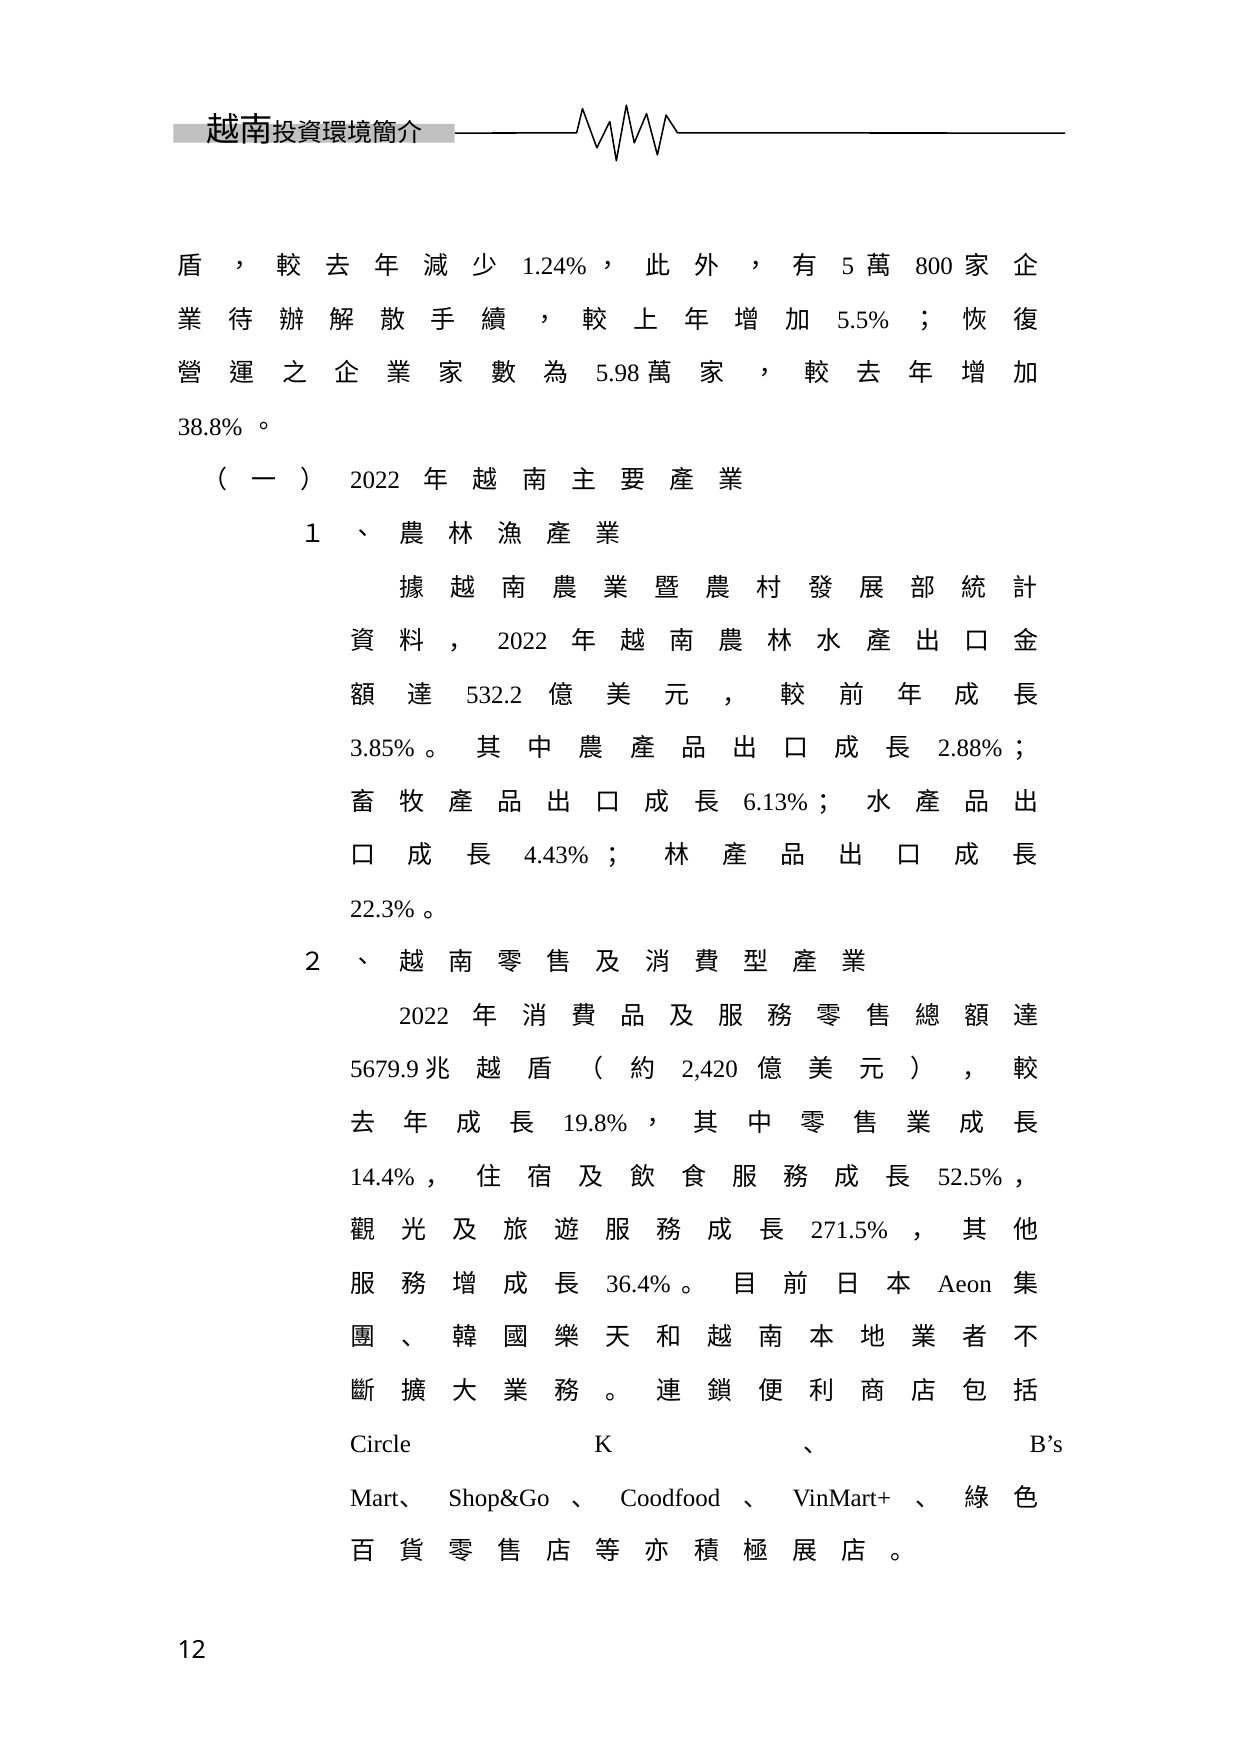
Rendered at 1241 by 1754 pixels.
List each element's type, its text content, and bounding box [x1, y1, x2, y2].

text ２、越南零售及消費型產業 [276, 933, 1063, 987]
text 據越南農業暨農村發展部統計資料，2022年越南農林水產出口金額達532.2億美元，較前年成長3.85%。其中農產品出口成長2.88%；畜牧產品出口成長6.13%；水產品出口成長4.43%；林產品出口成長22.3%。 [325, 558, 1063, 933]
text １、農林漁產業 [276, 505, 1063, 558]
text 越南2022年有14萬8,500家新公司註冊成立，較去年增加27.1%；總登記資金為1,590.9兆越盾，較去年減少1.24%，此外，有5萬800家企業待辦解散手續，較上年增加5.5%；恢復營運之企業家數為5.98萬家，較去年增加38.8%。 [178, 237, 1063, 451]
text （一）2022年越南主要產業 [202, 451, 1063, 505]
text 2022年消費品及服務零售總額達5679.9兆越盾（約2,420億美元），較去年成長19.8%，其中零售業成長14.4%，住宿及飲食服務成長52.5%，觀光及旅遊服務成長271.5%，其他服務增成長36.4%。目前日本Aeon集團、韓國樂天和越南本地業者不斷擴大業務。連鎖便利商店包括Circle K、B’s Mart、Shop&Go、Coodfood、VinMart+、綠色百貨零售店等亦積極展店。 [325, 987, 1063, 1576]
